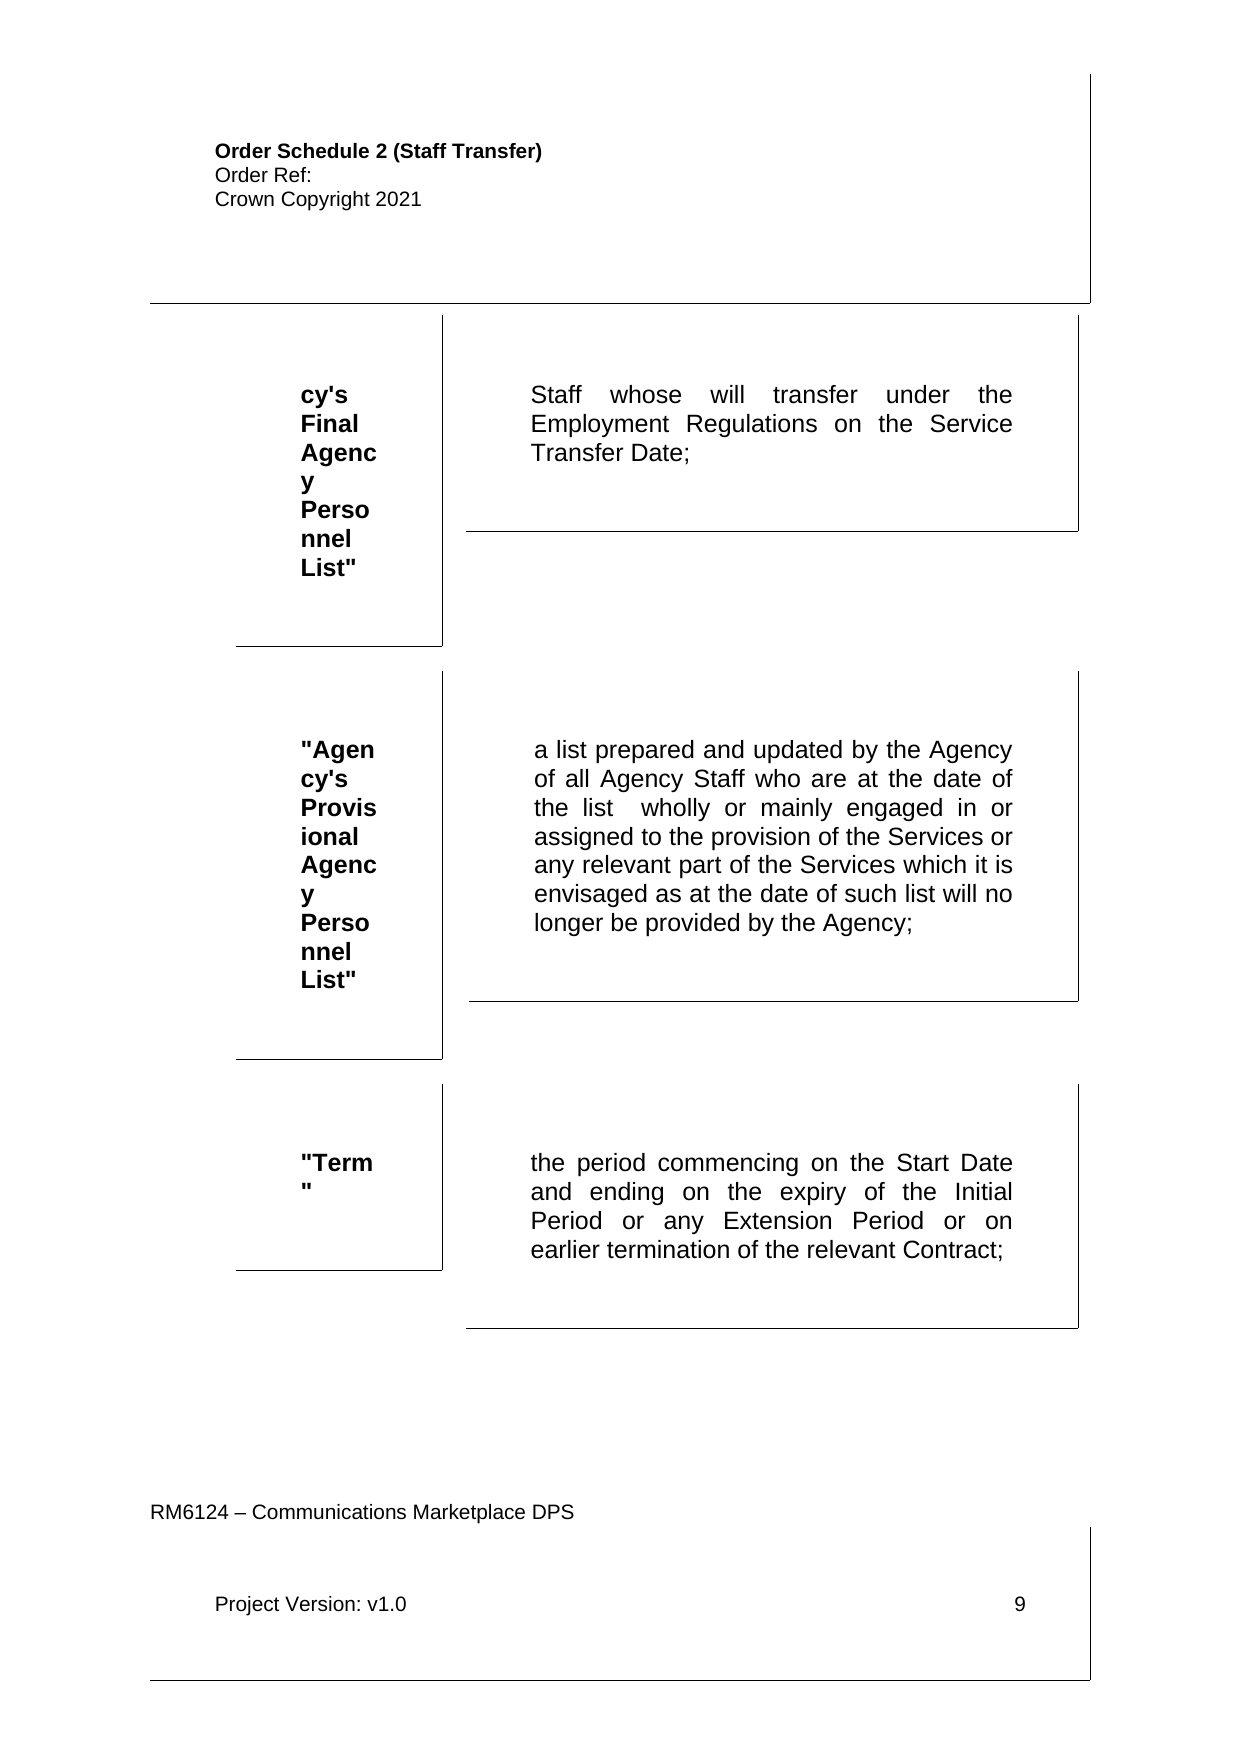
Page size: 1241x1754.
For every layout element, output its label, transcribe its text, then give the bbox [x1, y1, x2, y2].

table_cell "Agency's Provisional Agency Personnel List" [150, 658, 454, 1071]
table_cell "Term" [150, 1071, 454, 1340]
table_cell a list prepared and updated by the Agency of all Agency Staff who are at the date of the list wholly or mainly engaged in or assigned to the provision of the Services or any relevant part of the Services which it is envisaged as at the date of such list will no longer be provided by the Agency; [454, 658, 1090, 1071]
table_cell the period commencing on the Start Date and ending on the expiry of the Initial Period or any Extension Period or on earlier termination of the relevant Contract; [454, 1071, 1090, 1340]
table_cell cy's Final Agency Personnel List" [150, 303, 454, 658]
table_cell Staff whose will transfer under the Employment Regulations on the Service Transfer Date; [454, 303, 1090, 658]
